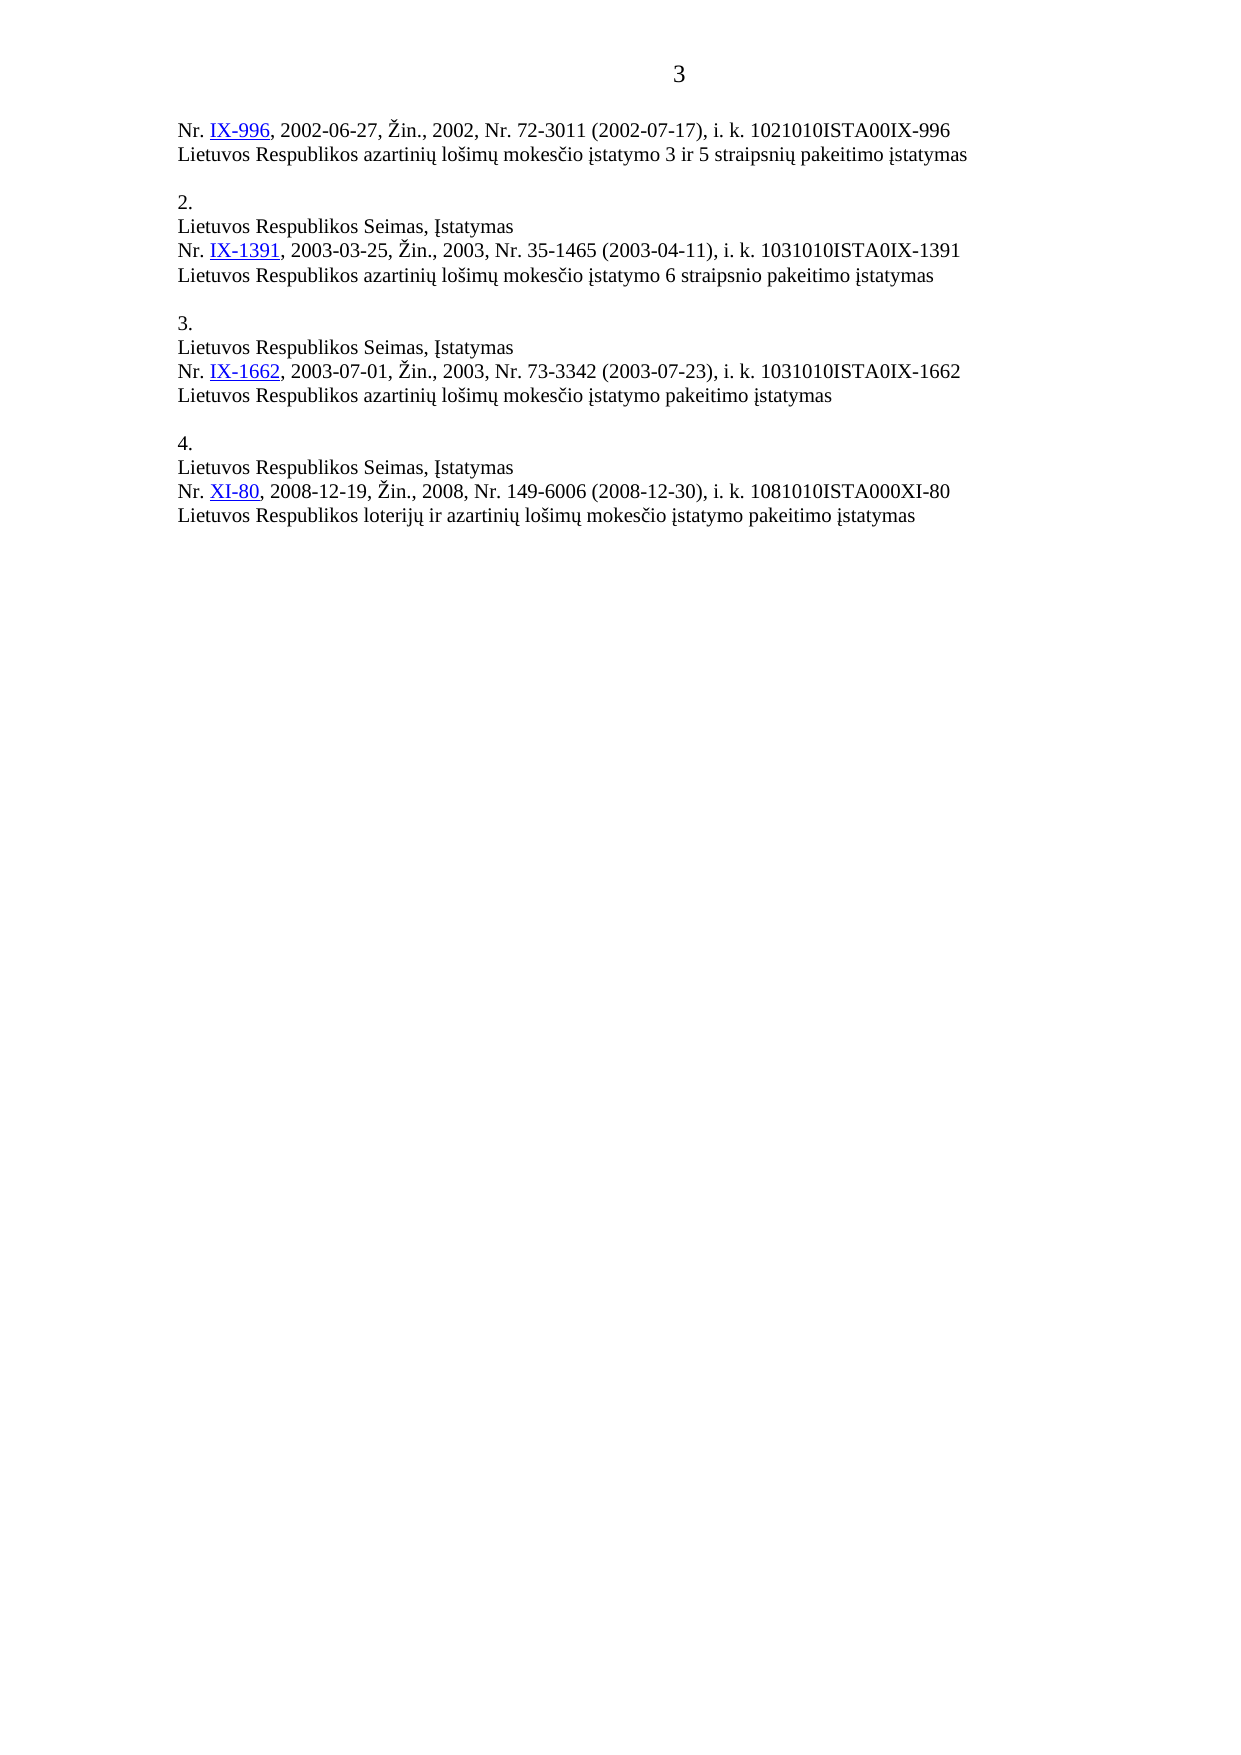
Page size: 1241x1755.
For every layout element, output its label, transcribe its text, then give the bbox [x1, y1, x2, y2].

text Nr. IX-996, 2002-06-27, Žin., 2002, Nr. 72-3011 (2002-07-17), i. k. 1021010ISTA00IX-996 [177, 118, 1181, 142]
text Nr. IX-1662, 2003-07-01, Žin., 2003, Nr. 73-3342 (2003-07-23), i. k. 1031010ISTA0IX-1662 [177, 359, 1181, 383]
text Nr. XI-80, 2008-12-19, Žin., 2008, Nr. 149-6006 (2008-12-30), i. k. 1081010ISTA000XI-80 [177, 479, 1181, 503]
text Lietuvos Respublikos azartinių lošimų mokesčio įstatymo pakeitimo įstatymas [177, 383, 1181, 407]
text 3. [177, 311, 1181, 335]
text Lietuvos Respublikos azartinių lošimų mokesčio įstatymo 3 ir 5 straipsnių pakeitimo įstatymas [177, 142, 1181, 166]
text 2. [177, 190, 1181, 214]
text Lietuvos Respublikos Seimas, Įstatymas [177, 335, 1181, 359]
text Lietuvos Respublikos azartinių lošimų mokesčio įstatymo 6 straipsnio pakeitimo įstatymas [177, 262, 1181, 287]
text Lietuvos Respublikos loterijų ir azartinių lošimų mokesčio įstatymo pakeitimo įstatymas [177, 503, 1181, 527]
text Nr. IX-1391, 2003-03-25, Žin., 2003, Nr. 35-1465 (2003-04-11), i. k. 1031010ISTA0IX-1391 [177, 238, 1181, 262]
text 4. [177, 431, 1181, 455]
text Lietuvos Respublikos Seimas, Įstatymas [177, 214, 1181, 238]
text Lietuvos Respublikos Seimas, Įstatymas [177, 455, 1181, 479]
